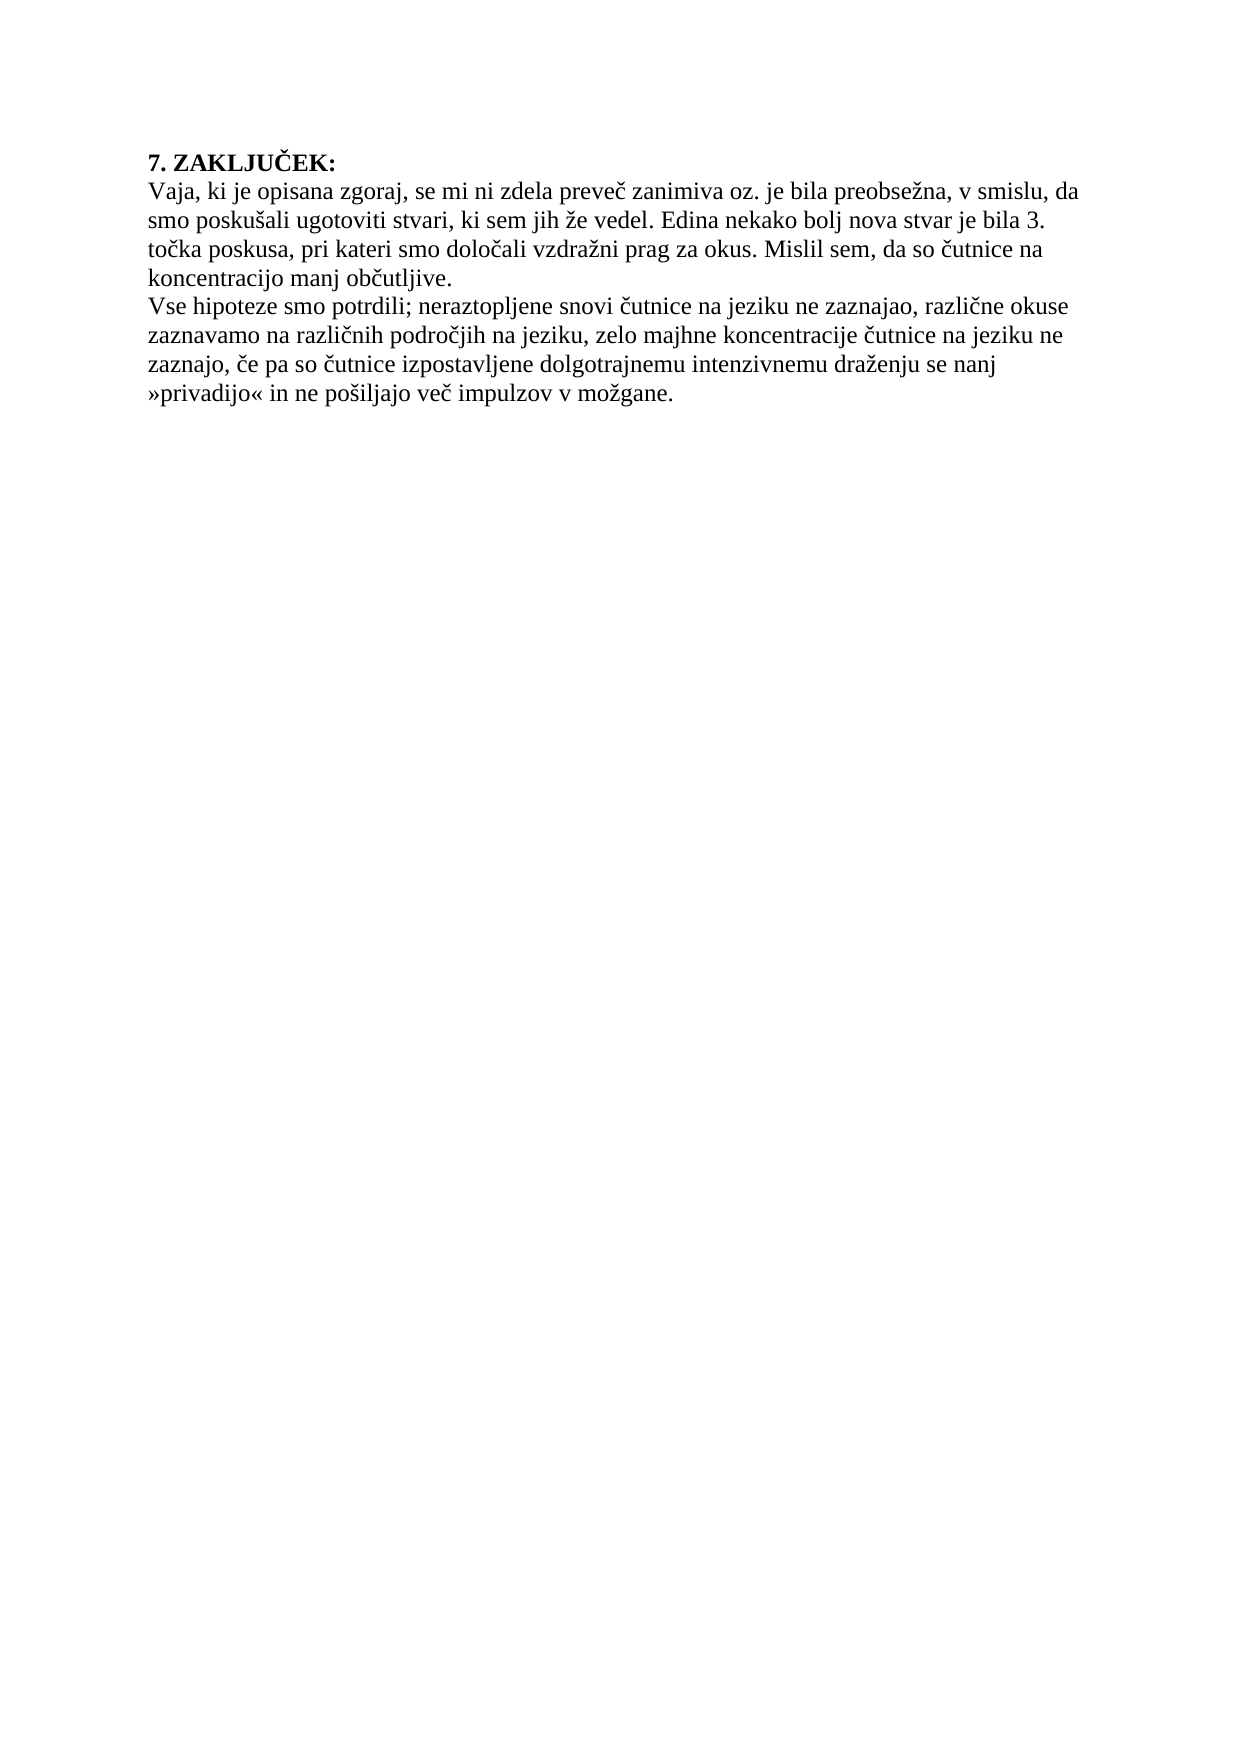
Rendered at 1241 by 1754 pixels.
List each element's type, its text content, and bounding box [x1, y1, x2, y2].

text Vaja, ki je opisana zgoraj, se mi ni zdela preveč zanimiva oz. je bila preobsežna, v smislu, da smo poskušali ugotoviti stvari, ki sem jih že vedel. Edina nekako bolj nova stvar je bila 3. točka poskusa, pri kateri smo določali vzdražni prag za okus. Mislil sem, da so čutnice na koncentracijo manj občutljive. [148, 176, 1093, 291]
text Vse hipoteze smo potrdili; neraztopljene snovi čutnice na jeziku ne zaznajao, različne okuse zaznavamo na različnih področjih na jeziku, zelo majhne koncentracije čutnice na jeziku ne zaznajo, če pa so čutnice izpostavljene dolgotrajnemu intenzivnemu draženju se nanj »privadijo« in ne pošiljajo več impulzov v možgane. [148, 291, 1093, 406]
text 7. ZAKLJUČEK: [148, 148, 1093, 176]
